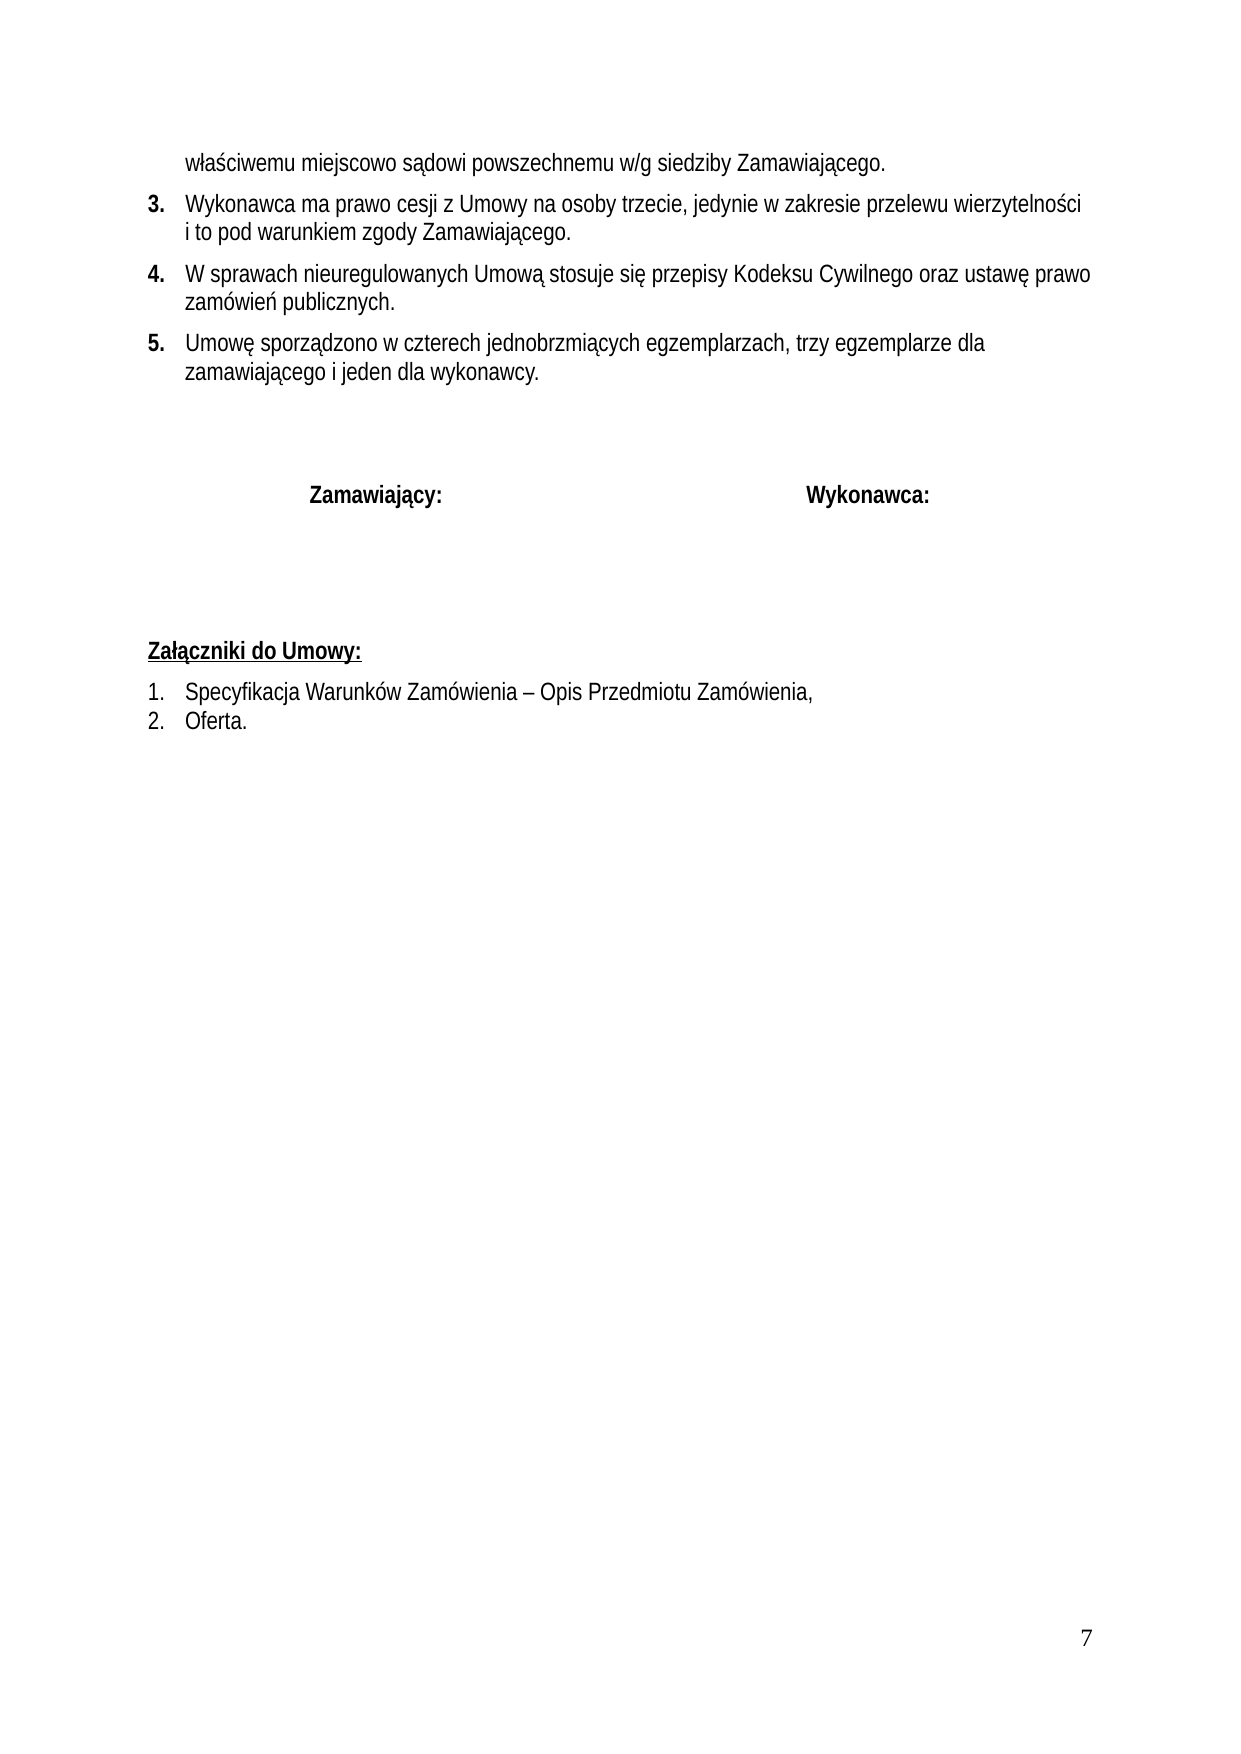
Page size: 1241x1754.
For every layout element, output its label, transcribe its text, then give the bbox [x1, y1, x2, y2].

list Wykonawca ma prawo cesji z Umowy na osoby trzecie, jedynie w zakresie przelewu wierzytelności i to pod warunkiem zgody Zamawiającego. [148, 189, 1093, 246]
list Oferta. [148, 706, 1093, 734]
list Specyfikacja Warunków Zamówienia – Opis Przedmiotu Zamówienia, [148, 677, 1093, 706]
text Zamawiający: Wykonawca: [148, 480, 1093, 509]
list W sprawach nieuregulowanych Umową stosuje się przepisy Kodeksu Cywilnego oraz ustawę prawo zamówień publicznych. [148, 258, 1093, 316]
list właściwemu miejscowo sądowi powszechnemu w/g siedziby Zamawiającego. [148, 148, 1093, 176]
list Umowę sporządzono w czterech jednobrzmiących egzemplarzach, trzy egzemplarze dla zamawiającego i jeden dla wykonawcy. [148, 328, 1093, 386]
text Załączniki do Umowy: [148, 636, 1093, 665]
